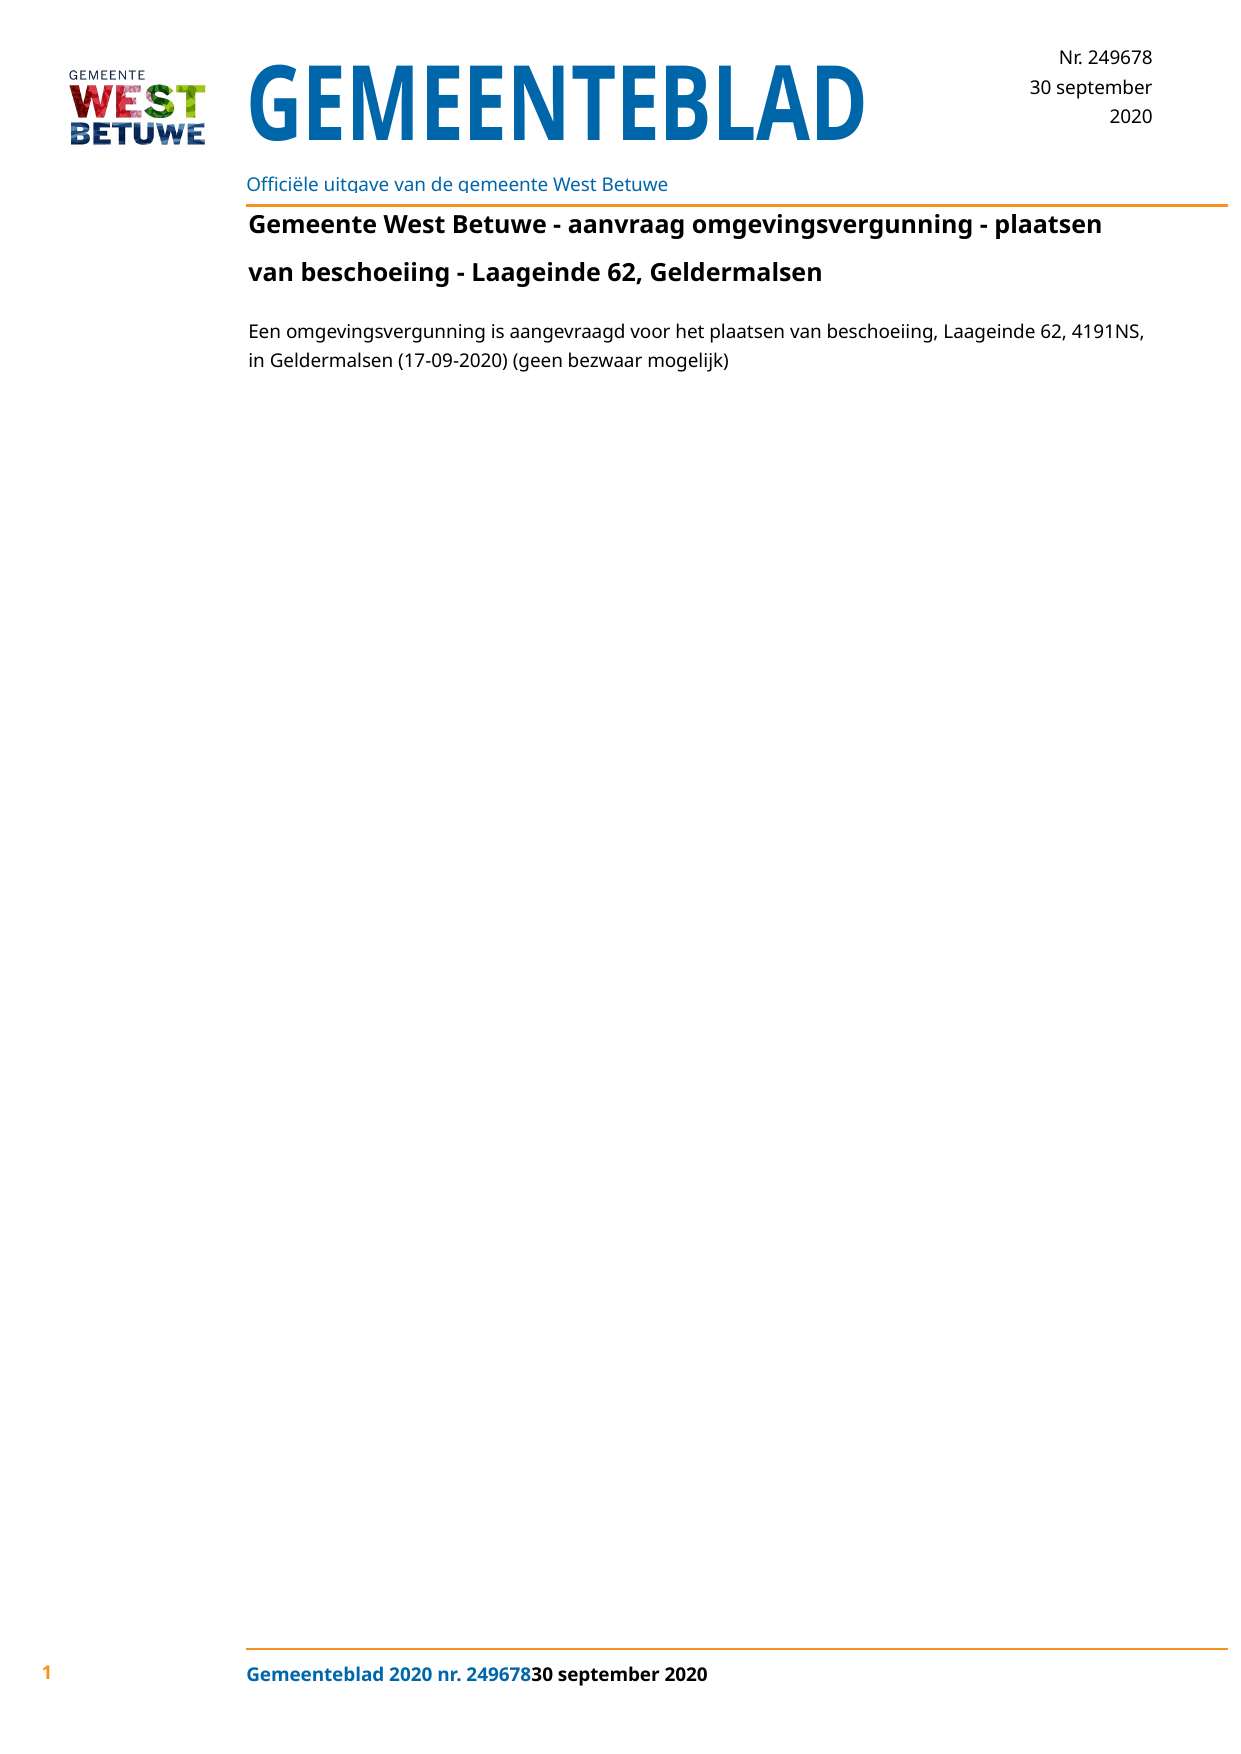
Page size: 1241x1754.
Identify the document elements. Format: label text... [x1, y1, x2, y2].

picture [41, 47, 231, 172]
text Gemeente West Betuwe - aanvraag omgevingsvergunning - plaatsen van beschoeiing - Laageinde 62, Geldermalsen [248, 207, 1152, 288]
text Een omgevingsvergunning is aangevraagd voor het plaatsen van beschoeiing, Laageinde 62, 4191NS, in Geldermalsen (17-09-2020) (geen bezwaar mogelijk) [248, 318, 1152, 373]
